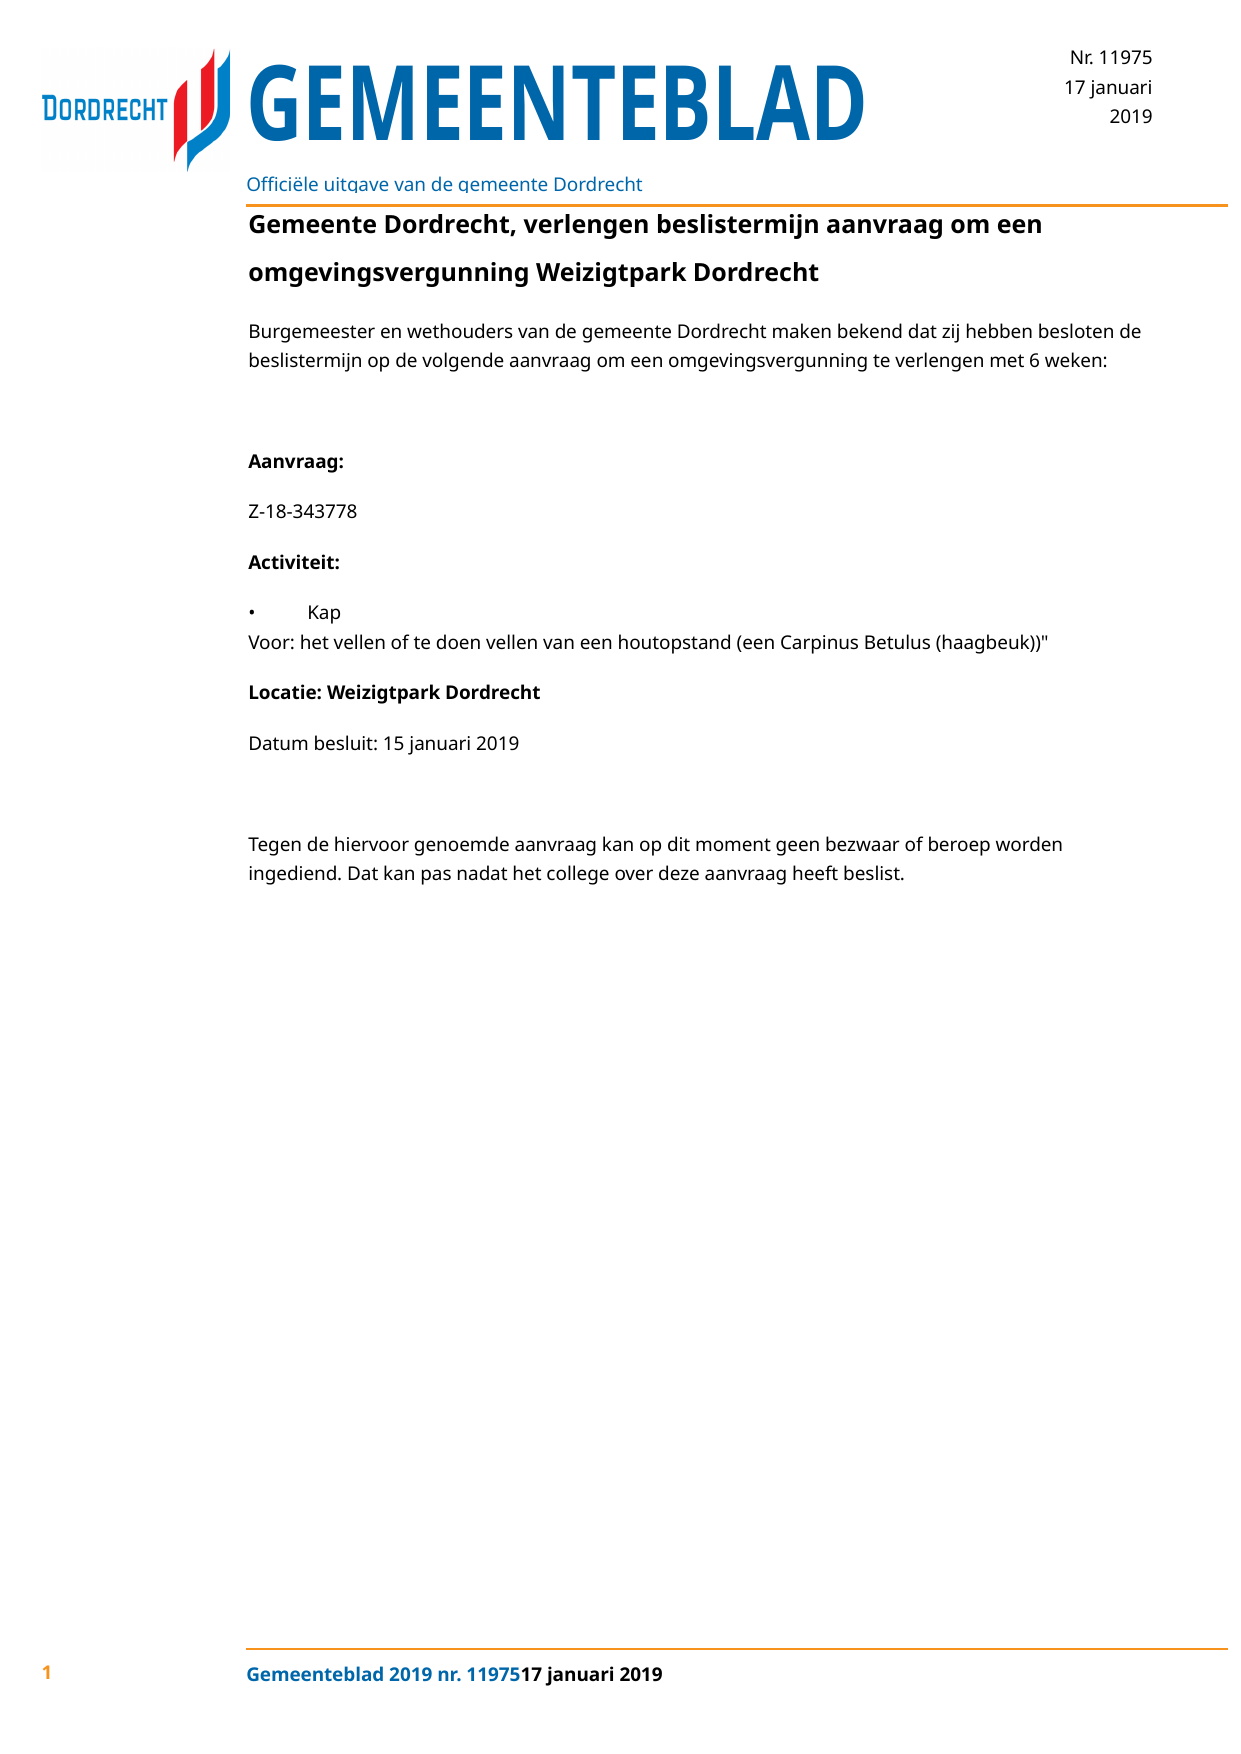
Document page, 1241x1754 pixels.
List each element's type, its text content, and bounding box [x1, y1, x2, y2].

text Tegen de hiervoor genoemde aanvraag kan op dit moment geen bezwaar of beroep worden ingediend. Dat kan pas nadat het college over deze aanvraag heeft beslist. [248, 831, 1152, 886]
text Datum besluit: 15 januari 2019 [248, 730, 1152, 756]
text Z-18-343778 [248, 499, 1152, 524]
text Burgemeester en wethouders van de gemeente Dordrecht maken bekend dat zij hebben besloten de beslistermijn op de volgende aanvraag om een omgevingsvergunning te verlengen met 6 weken: [248, 318, 1152, 373]
picture [41, 47, 231, 172]
list Kap [248, 599, 1152, 625]
text Aanvraag: [248, 448, 1152, 474]
text Locatie: Weizigtpark Dordrecht [248, 679, 1152, 705]
text Activiteit: [248, 549, 1152, 575]
text Gemeente Dordrecht, verlengen beslistermijn aanvraag om een omgevingsvergunning Weizigtpark Dordrecht [248, 207, 1152, 288]
text Voor: het vellen of te doen vellen van een houtopstand (een Carpinus Betulus (haagbeuk))" [248, 629, 1152, 655]
